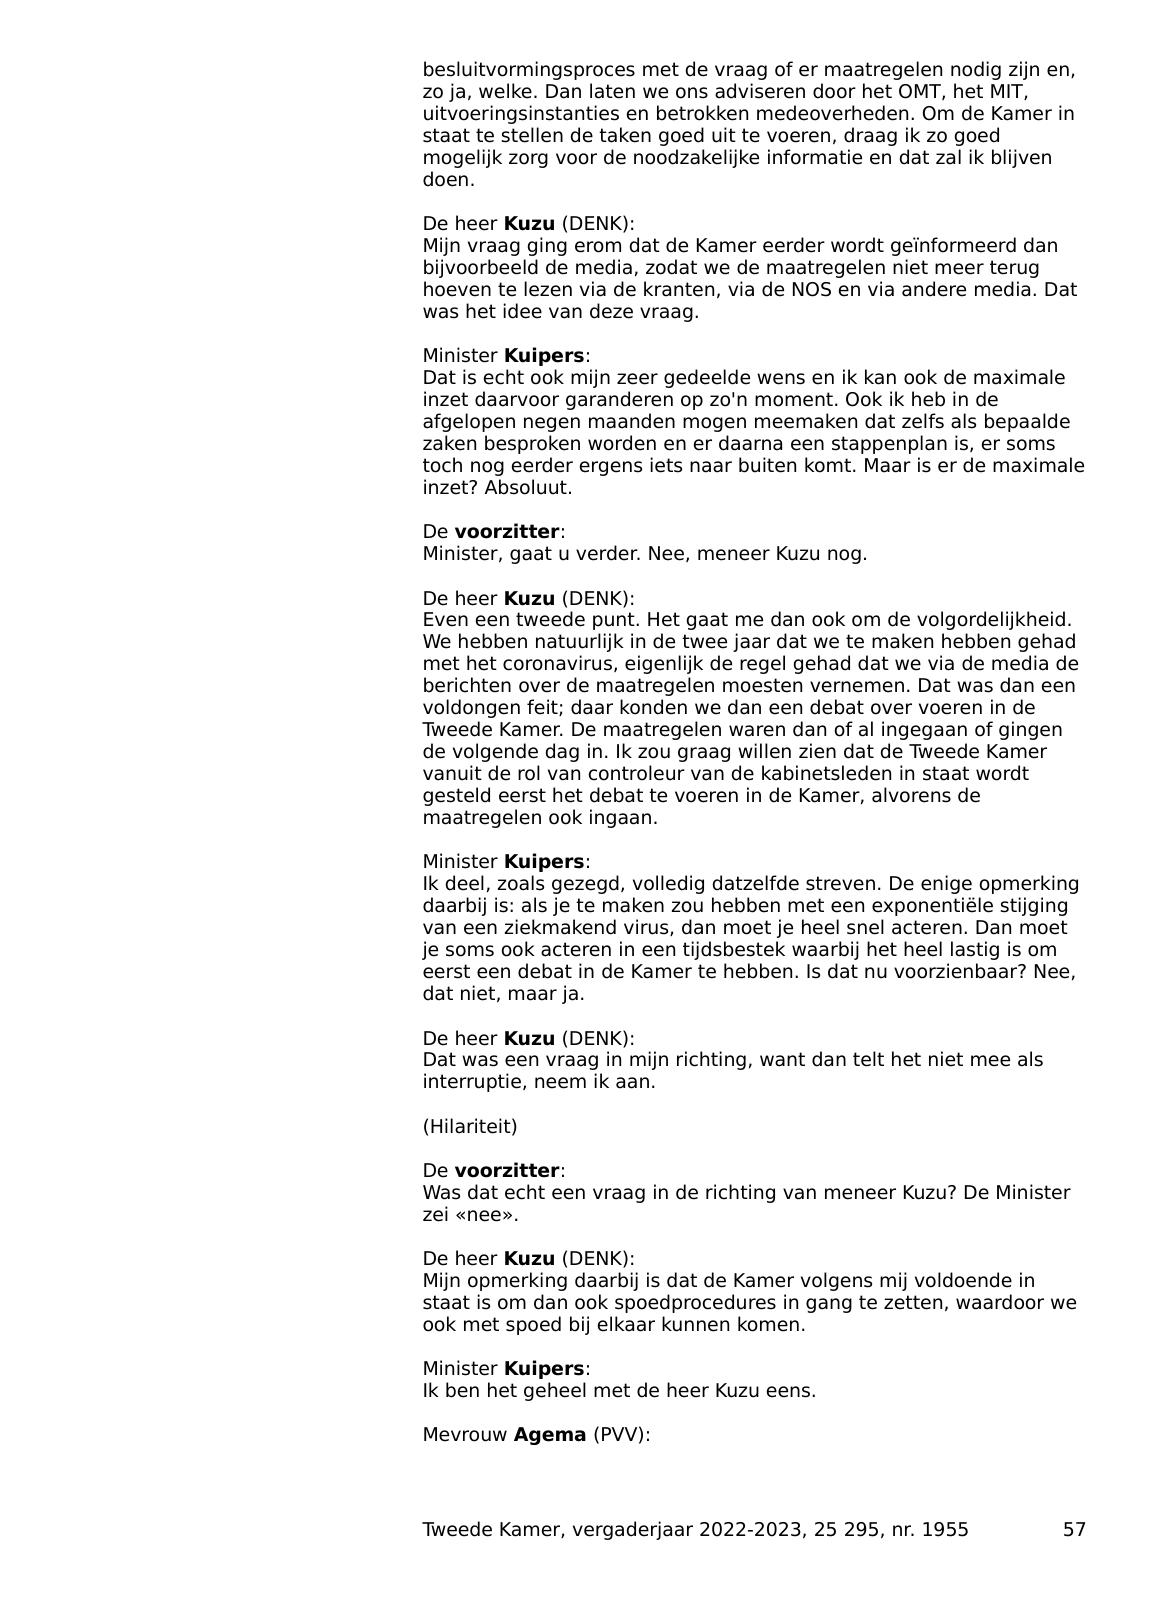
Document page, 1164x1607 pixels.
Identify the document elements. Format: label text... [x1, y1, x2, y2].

text De heer Kuzu (DENK): [422, 213, 1087, 235]
text Minister Kuipers: [422, 851, 1087, 873]
text (Hilariteit) [422, 1116, 1087, 1137]
text besluitvormingsproces met de vraag of er maatregelen nodig zijn en, zo ja, welke. Dan laten we ons adviseren door het OMT, het MIT, uitvoeringsinstanties en betrokken medeoverheden. Om de Kamer in staat te stellen de taken goed uit te voeren, draag ik zo goed mogelijk zorg voor de noodzakelijke informatie en dat zal ik blijven doen. [422, 59, 1087, 191]
text Dat is echt ook mijn zeer gedeelde wens en ik kan ook de maximale inzet daarvoor garanderen op zo'n moment. Ook ik heb in de afgelopen negen maanden mogen meemaken dat zelfs als bepaalde zaken besproken worden en er daarna een stappenplan is, er soms toch nog eerder ergens iets naar buiten komt. Maar is er de maximale inzet? Absoluut. [422, 367, 1087, 499]
text De heer Kuzu (DENK): [422, 1248, 1087, 1270]
text Dat was een vraag in mijn richting, want dan telt het niet mee als interruptie, neem ik aan. [422, 1049, 1087, 1093]
text Ik ben het geheel met de heer Kuzu eens. [422, 1380, 1087, 1402]
text Minister, gaat u verder. Nee, meneer Kuzu nog. [422, 543, 1087, 565]
text Was dat echt een vraag in de richting van meneer Kuzu? De Minister zei «nee». [422, 1182, 1087, 1226]
text Minister Kuipers: [422, 1358, 1087, 1380]
text Minister Kuipers: [422, 345, 1087, 367]
text Mijn vraag ging erom dat de Kamer eerder wordt geïnformeerd dan bijvoorbeeld de media, zodat we de maatregelen niet meer terug hoeven te lezen via de kranten, via de NOS en via andere media. Dat was het idee van deze vraag. [422, 235, 1087, 323]
text Mijn opmerking daarbij is dat de Kamer volgens mij voldoende in staat is om dan ook spoedprocedures in gang te zetten, waardoor we ook met spoed bij elkaar kunnen komen. [422, 1270, 1087, 1336]
text De heer Kuzu (DENK): [422, 1027, 1087, 1049]
text Mevrouw Agema (PVV): [422, 1424, 1087, 1446]
text De heer Kuzu (DENK): [422, 587, 1087, 609]
text De voorzitter: [422, 521, 1087, 543]
text Even een tweede punt. Het gaat me dan ook om de volgordelijkheid. We hebben natuurlijk in de twee jaar dat we te maken hebben gehad met het coronavirus, eigenlijk de regel gehad dat we via de media de berichten over de maatregelen moesten vernemen. Dat was dan een voldongen feit; daar konden we dan een debat over voeren in de Tweede Kamer. De maatregelen waren dan of al ingegaan of gingen de volgende dag in. Ik zou graag willen zien dat de Tweede Kamer vanuit de rol van controleur van de kabinetsleden in staat wordt gesteld eerst het debat te voeren in de Kamer, alvorens de maatregelen ook ingaan. [422, 609, 1087, 829]
text Ik deel, zoals gezegd, volledig datzelfde streven. De enige opmerking daarbij is: als je te maken zou hebben met een exponentiële stijging van een ziekmakend virus, dan moet je heel snel acteren. Dan moet je soms ook acteren in een tijdsbestek waarbij het heel lastig is om eerst een debat in de Kamer te hebben. Is dat nu voorzienbaar? Nee, dat niet, maar ja. [422, 873, 1087, 1005]
text De voorzitter: [422, 1160, 1087, 1182]
